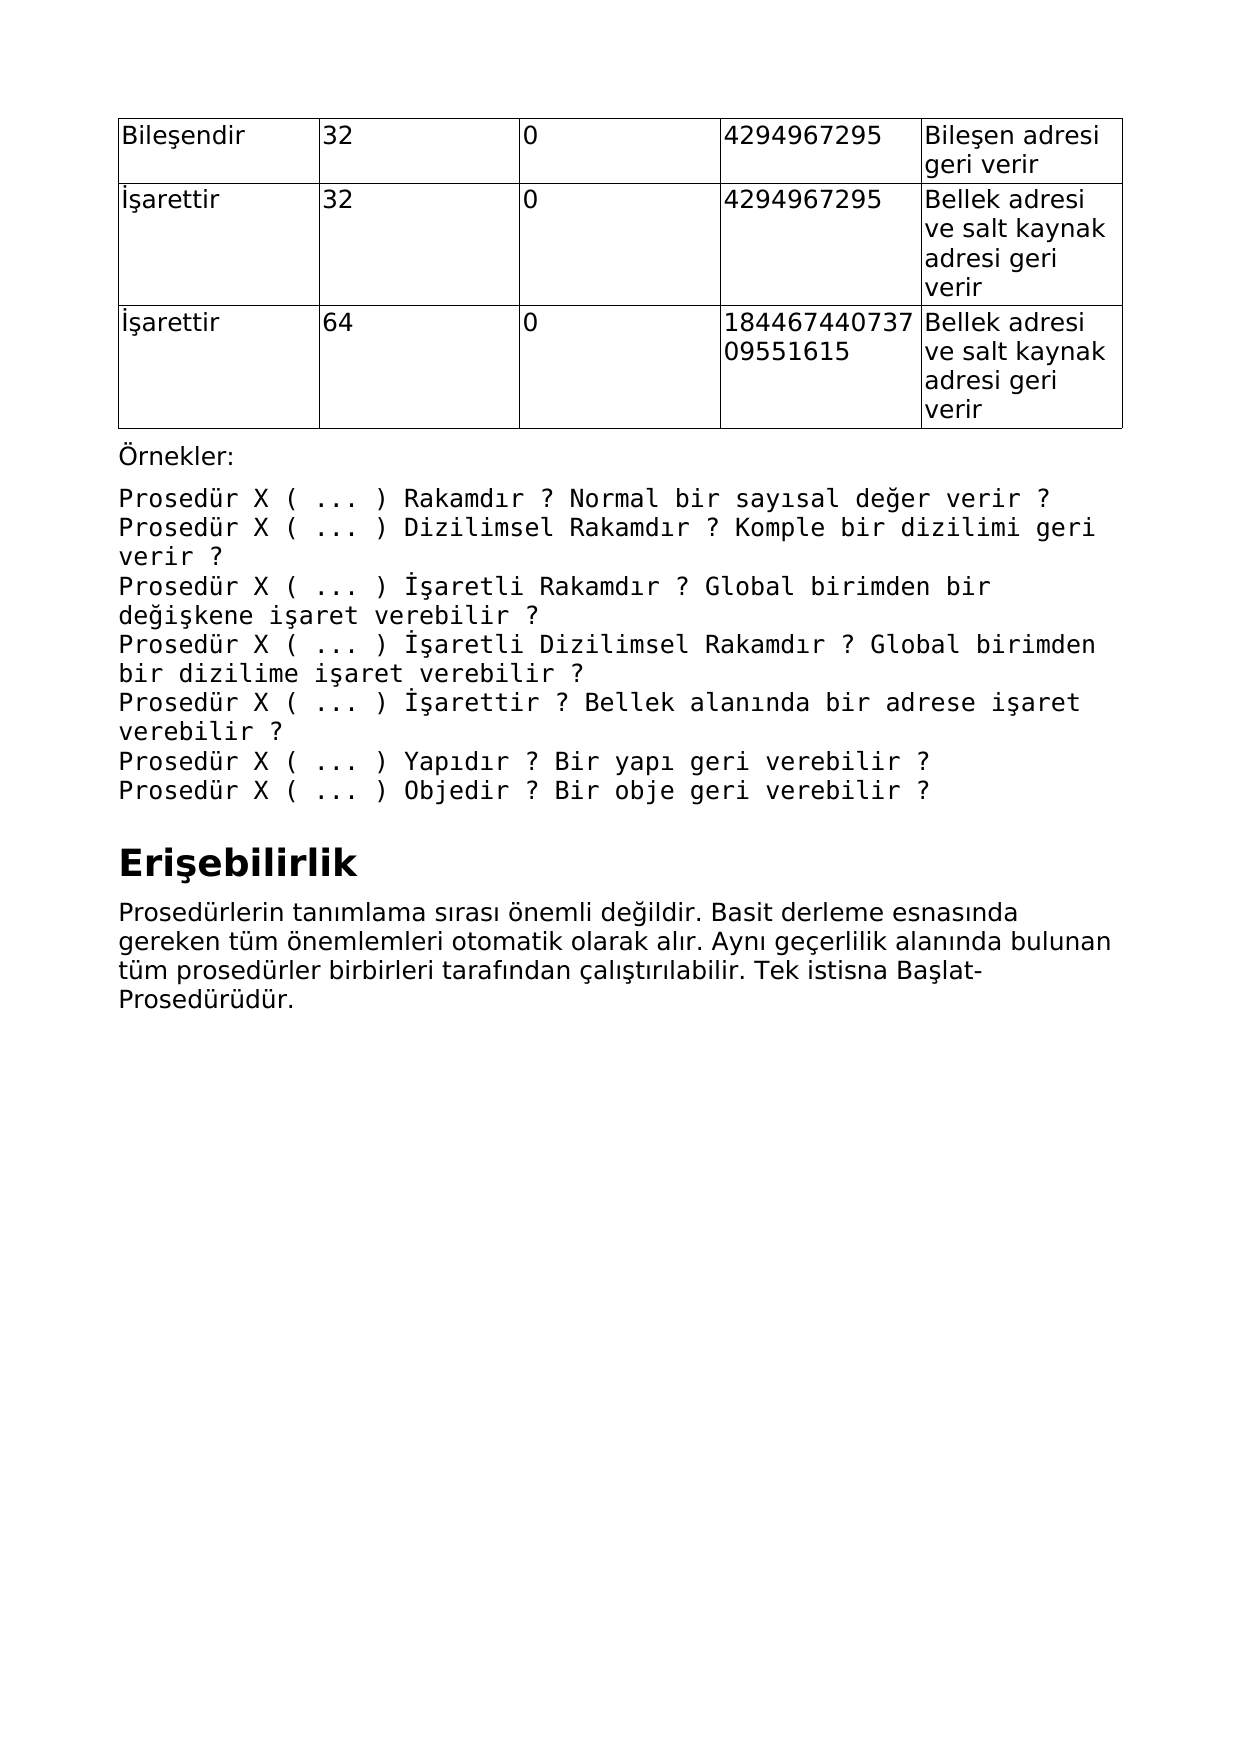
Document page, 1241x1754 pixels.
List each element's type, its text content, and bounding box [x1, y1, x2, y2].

table_cell 18446744073709551615 [721, 306, 921, 428]
text Prosedür X ( ... ) Rakamdır ? Normal bir sayısal değer verir ? Prosedür X ( ... ) Dizilimsel Rakamdır ? Komple bir dizilimi geri verir ? Prosedür X ( ... ) İşaretli Rakamdır ? Global birimden bir değişkene işaret verebilir ? Prosedür X ( ... ) İşaretli Dizilimsel Rakamdır ? Global birimden bir dizilime işaret verebilir ? Prosedür X ( ... ) İşarettir ? Bellek alanında bir adrese işaret verebilir ? Prosedür X ( ... ) Yapıdır ? Bir yapı geri verebilir ? Prosedür X ( ... ) Objedir ? Bir obje geri verebilir ? [118, 484, 1122, 805]
table_cell 4294967295 [721, 184, 921, 305]
table_cell 4294967295 [721, 119, 921, 182]
table_cell 32 [320, 184, 519, 305]
subtitle Erişebilirlik [118, 842, 1122, 885]
table_cell Bellek adresi ve salt kaynak adresi geri verir [922, 306, 1122, 428]
table_cell 0 [520, 119, 720, 182]
table_cell Bileşen adresi geri verir [922, 119, 1122, 182]
table_cell 32 [320, 119, 519, 182]
table_cell Bileşendir [119, 119, 319, 182]
table_cell 0 [520, 306, 720, 428]
table_cell 0 [520, 184, 720, 305]
table_cell İşarettir [119, 306, 319, 428]
text Örnekler: [118, 442, 1122, 472]
text Prosedürlerin tanımlama sırası önemli değildir. Basit derleme esnasında gereken tüm önemlemleri otomatik olarak alır. Aynı geçerlilik alanında bulunan tüm prosedürler birbirleri tarafından çalıştırılabilir. Tek istisna Başlat-Prosedürüdür. [118, 898, 1122, 1014]
table_cell Bellek adresi ve salt kaynak adresi geri verir [922, 184, 1122, 305]
table_cell İşarettir [119, 184, 319, 305]
table_cell 64 [320, 306, 519, 428]
